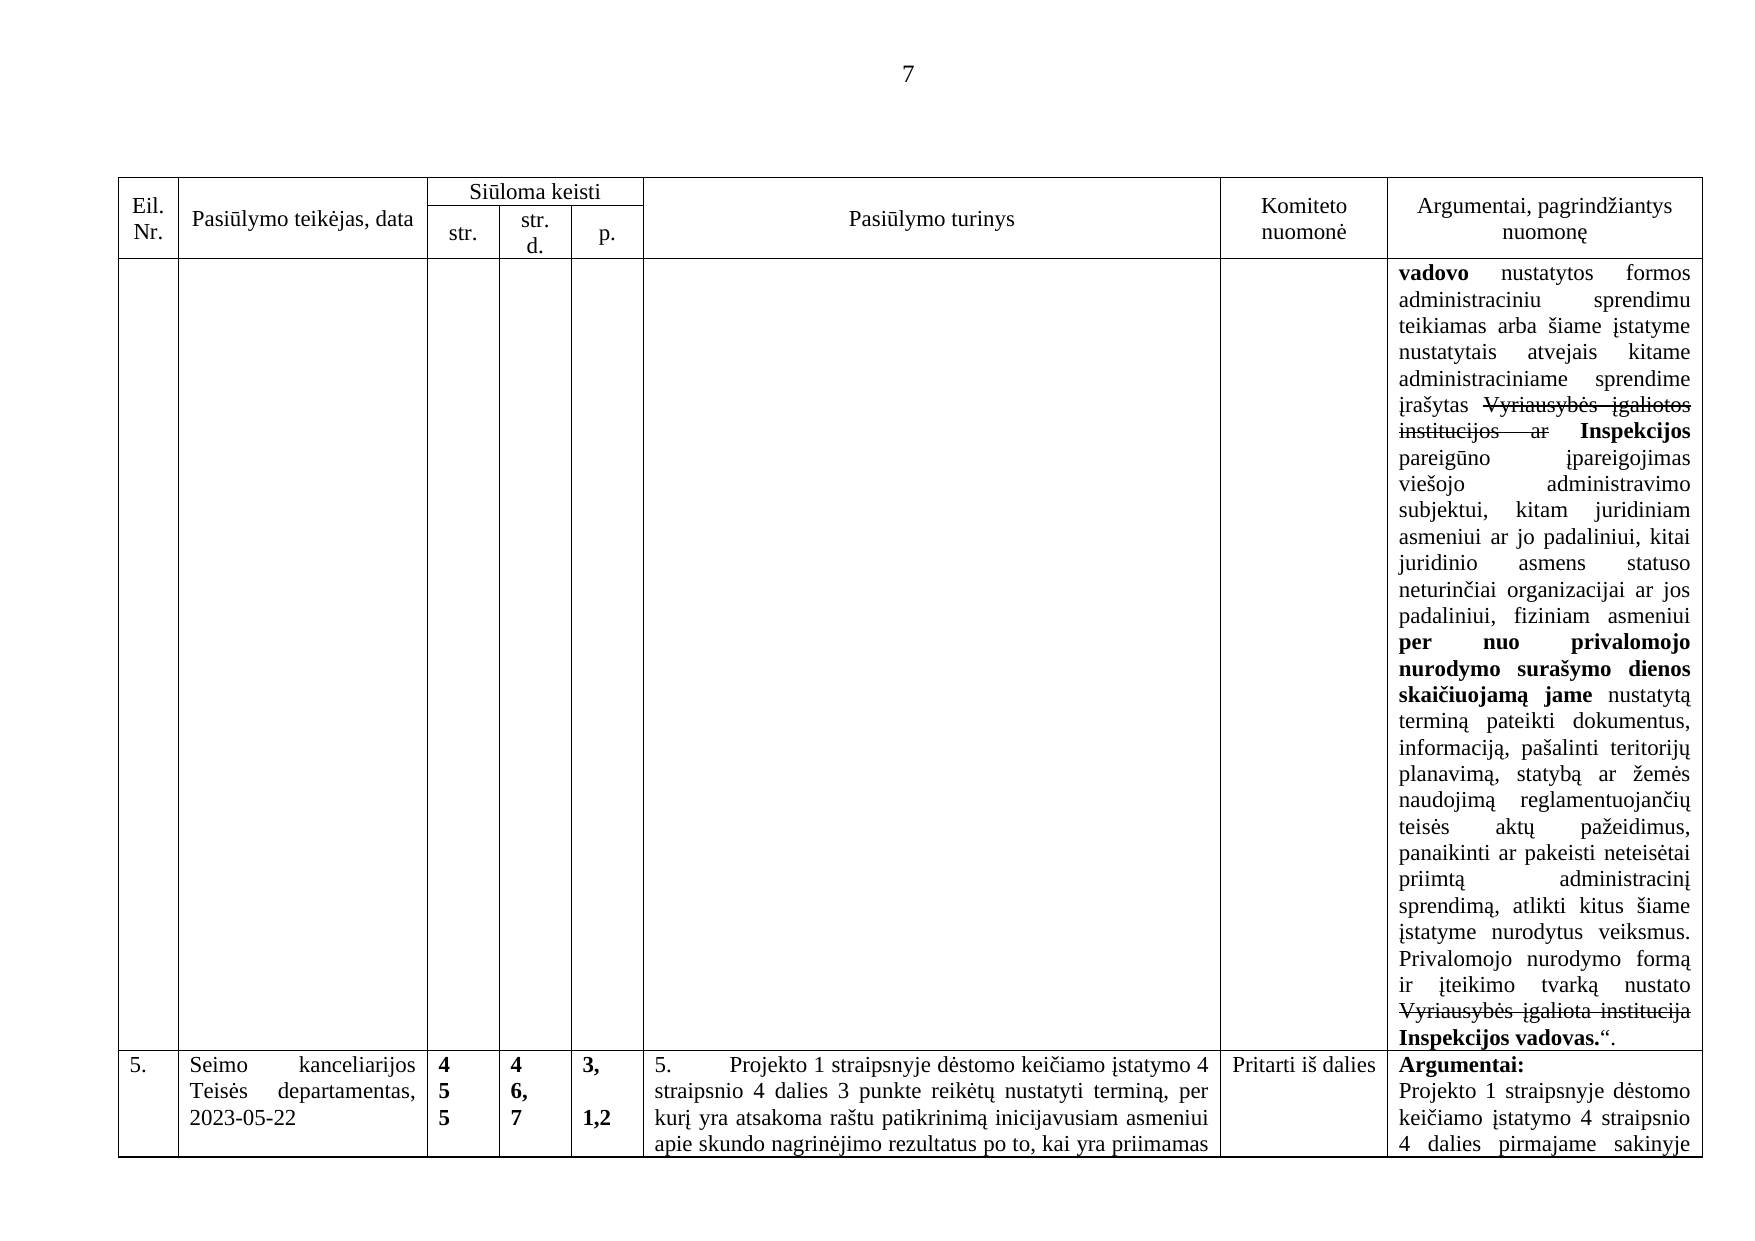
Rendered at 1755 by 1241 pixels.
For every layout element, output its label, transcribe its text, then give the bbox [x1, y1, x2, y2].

table_cell vadovo nustatytos formos administraciniu sprendimu teikiamas arba šiame įstatyme nustatytais atvejais kitame administraciniame sprendime įrašytas Vyriausybės įgaliotos institucijos ar Inspekcijos pareigūno įpareigojimas viešojo administravimo subjektui, kitam juridiniam asmeniui ar jo padaliniui, kitai juridinio asmens statuso neturinčiai organizacijai ar jos padaliniui, fiziniam asmeniui per nuo privalomojo nurodymo surašymo dienos skaičiuojamą jame nustatytą terminą pateikti dokumentus, informaciją, pašalinti teritorijų planavimą, statybą ar žemės naudojimą reglamentuojančių teisės aktų pažeidimus, panaikinti ar pakeisti neteisėtai priimtą administracinį sprendimą, atlikti kitus šiame įstatyme nurodytus veiksmus. Privalomojo nurodymo formą ir įteikimo tvarką nustato Vyriausybės įgaliota institucija Inspekcijos vadovas.“. [1388, 259, 1702, 1050]
table_cell 4 6, 7 [500, 1051, 571, 1156]
table_cell [1221, 259, 1387, 1050]
table_cell Pritarti iš dalies [1221, 1051, 1387, 1156]
table_cell Argumentai: Projekto 1 straipsnyje dėstomo keičiamo įstatymo 4 straipsnio 4 dalies pirmajame sakinyje [1388, 1051, 1702, 1156]
table_cell p. [572, 206, 643, 258]
table_cell [179, 259, 427, 1050]
table_cell str. d. [500, 206, 571, 258]
table_cell 4 5 5 [428, 1051, 499, 1156]
table_cell [119, 259, 178, 1050]
table_cell str. [428, 206, 499, 258]
table_header Siūloma keisti [428, 178, 643, 204]
table_cell 3, 1,2 [572, 1051, 643, 1156]
table_header Argumentai, pagrindžiantys nuomonę [1388, 178, 1702, 258]
table_cell 5. Projekto 1 straipsnyje dėstomo keičiamo įstatymo 4 straipsnio 4 dalies 3 punkte reikėtų nustatyti terminą, per kurį yra atsakoma raštu patikrinimą inicijavusiam asmeniui apie skundo nagrinėjimo rezultatus po to, kai yra priimamas [644, 1051, 1220, 1156]
table_cell [428, 259, 499, 1050]
table_header Pasiūlymo teikėjas, data [179, 178, 427, 258]
table_header Eil. Nr. [119, 178, 178, 258]
table_header Pasiūlymo turinys [644, 178, 1220, 258]
table_cell 5. [119, 1051, 178, 1156]
table_cell [500, 259, 571, 1050]
table_cell Seimo kanceliarijos Teisės departamentas, 2023-05-22 [179, 1051, 427, 1156]
table_cell [572, 259, 643, 1050]
table_header Komiteto nuomonė [1221, 178, 1387, 258]
table_cell [644, 259, 1220, 1050]
